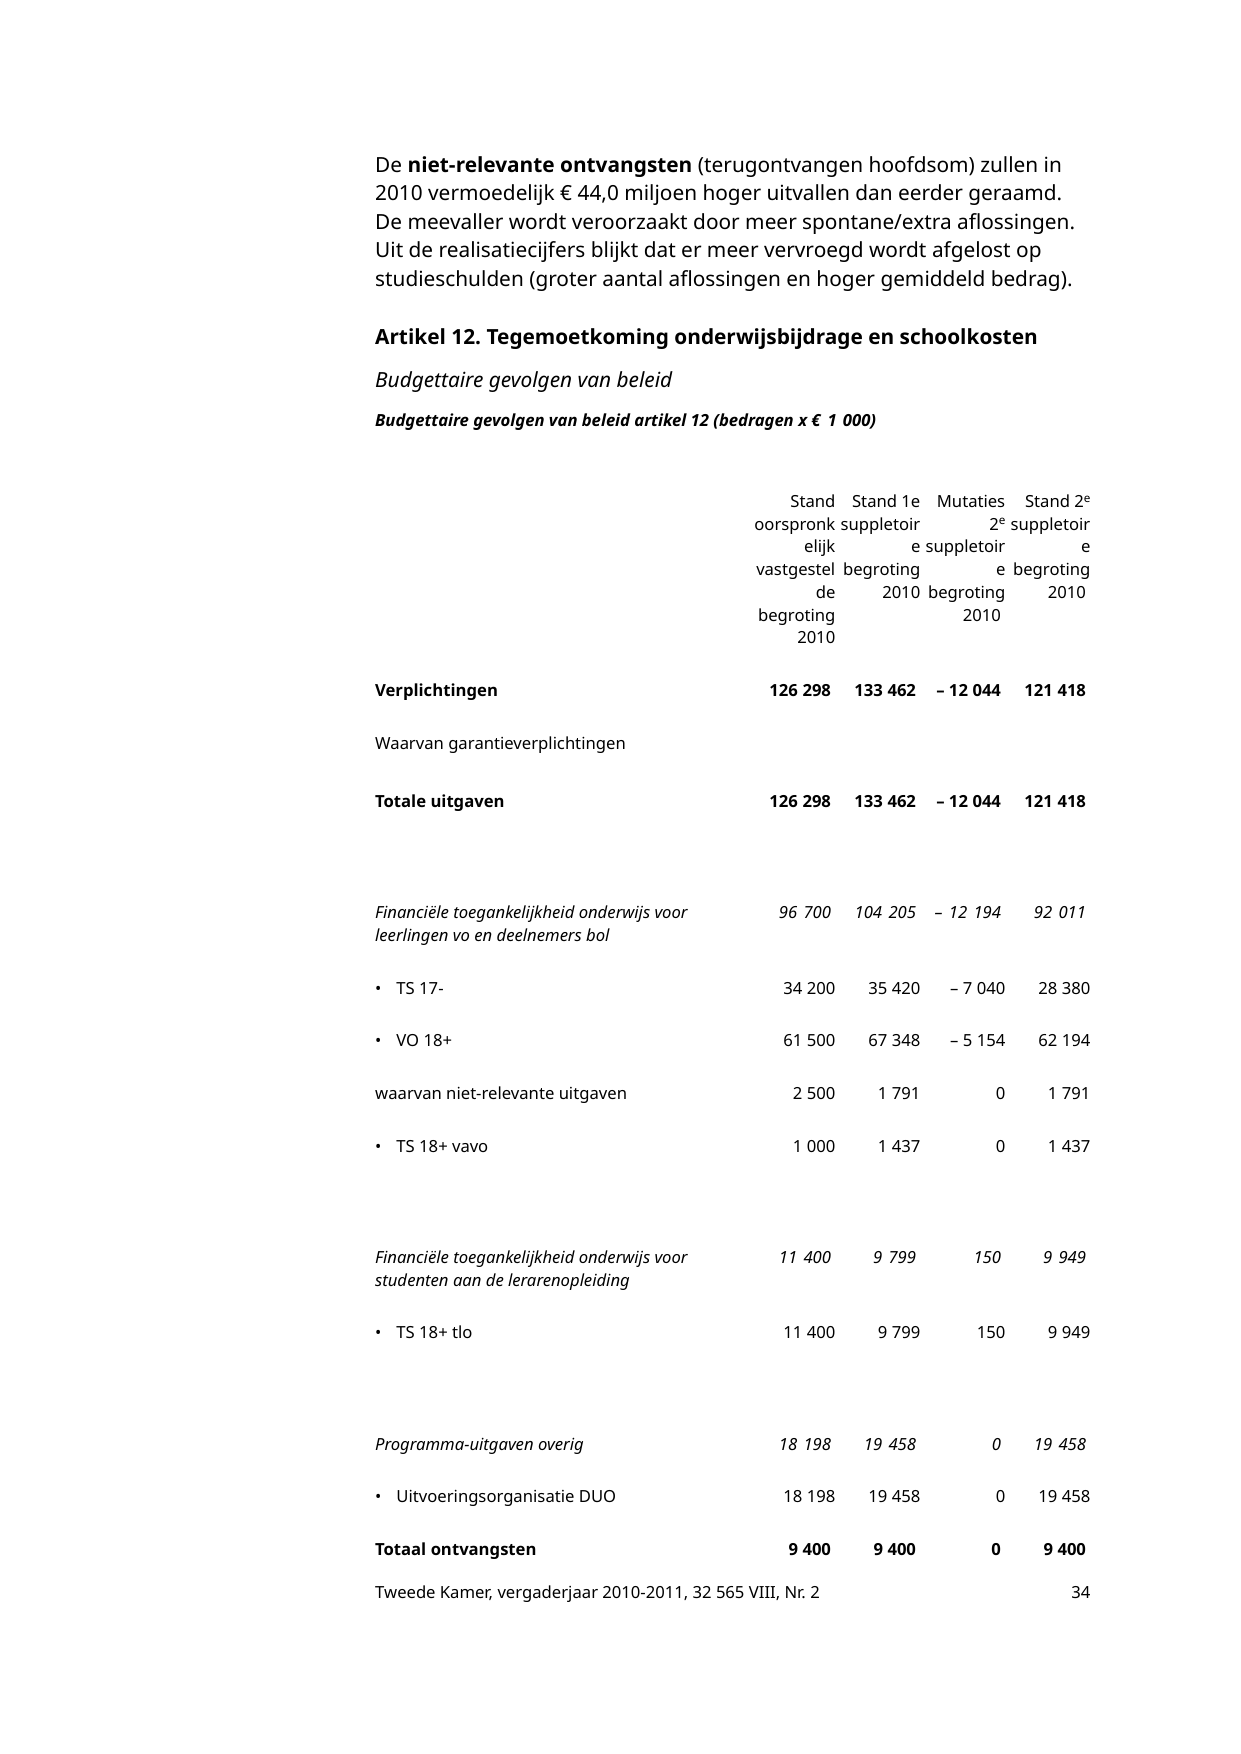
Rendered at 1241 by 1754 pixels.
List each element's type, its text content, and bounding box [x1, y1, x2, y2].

table_cell TS 18+ vavo [396, 1135, 750, 1187]
table_cell 19 458 [835, 1432, 920, 1485]
table_cell 1 791 [835, 1082, 920, 1134]
table_cell 18 198 [750, 1432, 835, 1485]
table_cell 9 949 [1005, 1321, 1090, 1374]
table_cell 9 949 [1005, 1246, 1090, 1321]
table_cell [375, 1374, 396, 1432]
table_cell Uitvoeringsorganisatie DUO [396, 1485, 750, 1538]
table_header Stand 1e suppletoire begroting 2010 [835, 490, 920, 679]
text Artikel 12. Tegemoetkoming onderwijsbijdrage en schoolkosten [375, 322, 1090, 351]
table_cell 104 205 [835, 901, 920, 976]
table_cell [396, 1374, 750, 1432]
table_cell waarvan niet-relevante uitgaven [375, 1082, 750, 1134]
table_cell 61 500 [750, 1029, 835, 1082]
table_cell [835, 731, 920, 790]
table_cell [1005, 843, 1090, 901]
table_cell 11 400 [750, 1246, 835, 1321]
table_cell Totale uitgaven [375, 790, 750, 842]
table_cell [920, 1187, 1005, 1246]
table_cell [1005, 1187, 1090, 1246]
table_cell 19 458 [1005, 1432, 1090, 1485]
table_cell [835, 1374, 920, 1432]
table_cell [750, 731, 835, 790]
table_cell 126 298 [750, 790, 835, 842]
table_cell • [375, 976, 396, 1029]
text Budgettaire gevolgen van beleid artikel 12 (bedragen x € 1 000) [375, 409, 1090, 432]
table_cell 96 700 [750, 901, 835, 976]
table_cell 133 462 [835, 790, 920, 842]
table_cell 133 462 [835, 679, 920, 731]
table_cell [375, 843, 396, 901]
table_header [396, 490, 750, 679]
table_cell 0 [920, 1082, 1005, 1134]
table_cell 0 [920, 1135, 1005, 1187]
table_cell 121 418 [1005, 790, 1090, 842]
table_cell [1005, 731, 1090, 790]
table_cell 1 791 [1005, 1082, 1090, 1134]
table_cell Financiële toegankelijkheid onderwijs voor leerlingen vo en deelnemers bol [375, 901, 750, 976]
table_cell [920, 731, 1005, 790]
table_cell • [375, 1135, 396, 1187]
table_cell 11 400 [750, 1321, 835, 1374]
table_cell 67 348 [835, 1029, 920, 1082]
table_cell [920, 843, 1005, 901]
table_cell VO 18+ [396, 1029, 750, 1082]
table_cell 19 458 [835, 1485, 920, 1538]
table_cell 2 500 [750, 1082, 835, 1134]
table_cell 126 298 [750, 679, 835, 731]
text De niet-relevante ontvangsten (terugontvangen hoofdsom) zullen in 2010 vermoedelijk € 44,0 miljoen hoger uitvallen dan eerder geraamd. De meevaller wordt veroorzaakt door meer spontane/extra aflossingen. Uit de realisatiecijfers blijkt dat er meer vervroegd wordt afgelost op studieschulden (groter aantal aflossingen en hoger gemiddeld bedrag). [375, 150, 1090, 292]
table_cell 92 011 [1005, 901, 1090, 976]
table_cell 0 [920, 1485, 1005, 1538]
table_cell 9 799 [835, 1246, 920, 1321]
table_cell • [375, 1029, 396, 1082]
text Budgettaire gevolgen van beleid [375, 366, 1090, 394]
table_cell – 12 194 [920, 901, 1005, 976]
table_cell [396, 843, 750, 901]
table_cell 1 437 [835, 1135, 920, 1187]
table_cell • [375, 1321, 396, 1374]
table_header Stand 2e suppletoire begroting 2010 [1005, 490, 1090, 679]
table_cell [750, 1187, 835, 1246]
table_cell – 7 040 [920, 976, 1005, 1029]
table_cell 9 400 [1005, 1538, 1090, 1560]
table_cell 0 [920, 1538, 1005, 1560]
table_cell Totaal ontvangsten [375, 1538, 750, 1560]
table_cell Verplichtingen [375, 679, 750, 731]
table_cell 9 799 [835, 1321, 920, 1374]
table_cell – 5 154 [920, 1029, 1005, 1082]
table_cell TS 17- [396, 976, 750, 1029]
table_cell [750, 843, 835, 901]
table_cell 0 [920, 1432, 1005, 1485]
table_cell 121 418 [1005, 679, 1090, 731]
table_cell 9 400 [750, 1538, 835, 1560]
table_cell 28 380 [1005, 976, 1090, 1029]
table_cell [835, 1187, 920, 1246]
table_header Mutaties 2e suppletoire begroting 2010 [920, 490, 1005, 679]
table_cell [835, 843, 920, 901]
table_cell Waarvan garantieverplichtingen [375, 731, 750, 790]
table_cell [396, 1187, 750, 1246]
table_cell – 12 044 [920, 679, 1005, 731]
table_cell 19 458 [1005, 1485, 1090, 1538]
table_cell 34 200 [750, 976, 835, 1029]
table_cell 62 194 [1005, 1029, 1090, 1082]
table_cell [375, 1187, 396, 1246]
table_cell – 12 044 [920, 790, 1005, 842]
table_cell 150 [920, 1321, 1005, 1374]
table_cell [920, 1374, 1005, 1432]
table_cell TS 18+ tlo [396, 1321, 750, 1374]
table_cell 150 [920, 1246, 1005, 1321]
table_cell 18 198 [750, 1485, 835, 1538]
table_cell [750, 1374, 835, 1432]
table_header Stand oorspronkelijk vastgestelde begroting 2010 [750, 490, 835, 679]
table_cell 35 420 [835, 976, 920, 1029]
table_cell Financiële toegankelijkheid onderwijs voor studenten aan de lerarenopleiding [375, 1246, 750, 1321]
table_cell [1005, 1374, 1090, 1432]
table_cell 9 400 [835, 1538, 920, 1560]
table_cell Programma-uitgaven overig [375, 1432, 750, 1485]
table_header [375, 490, 396, 679]
table_cell 1 000 [750, 1135, 835, 1187]
table_cell • [375, 1485, 396, 1538]
table_cell 1 437 [1005, 1135, 1090, 1187]
